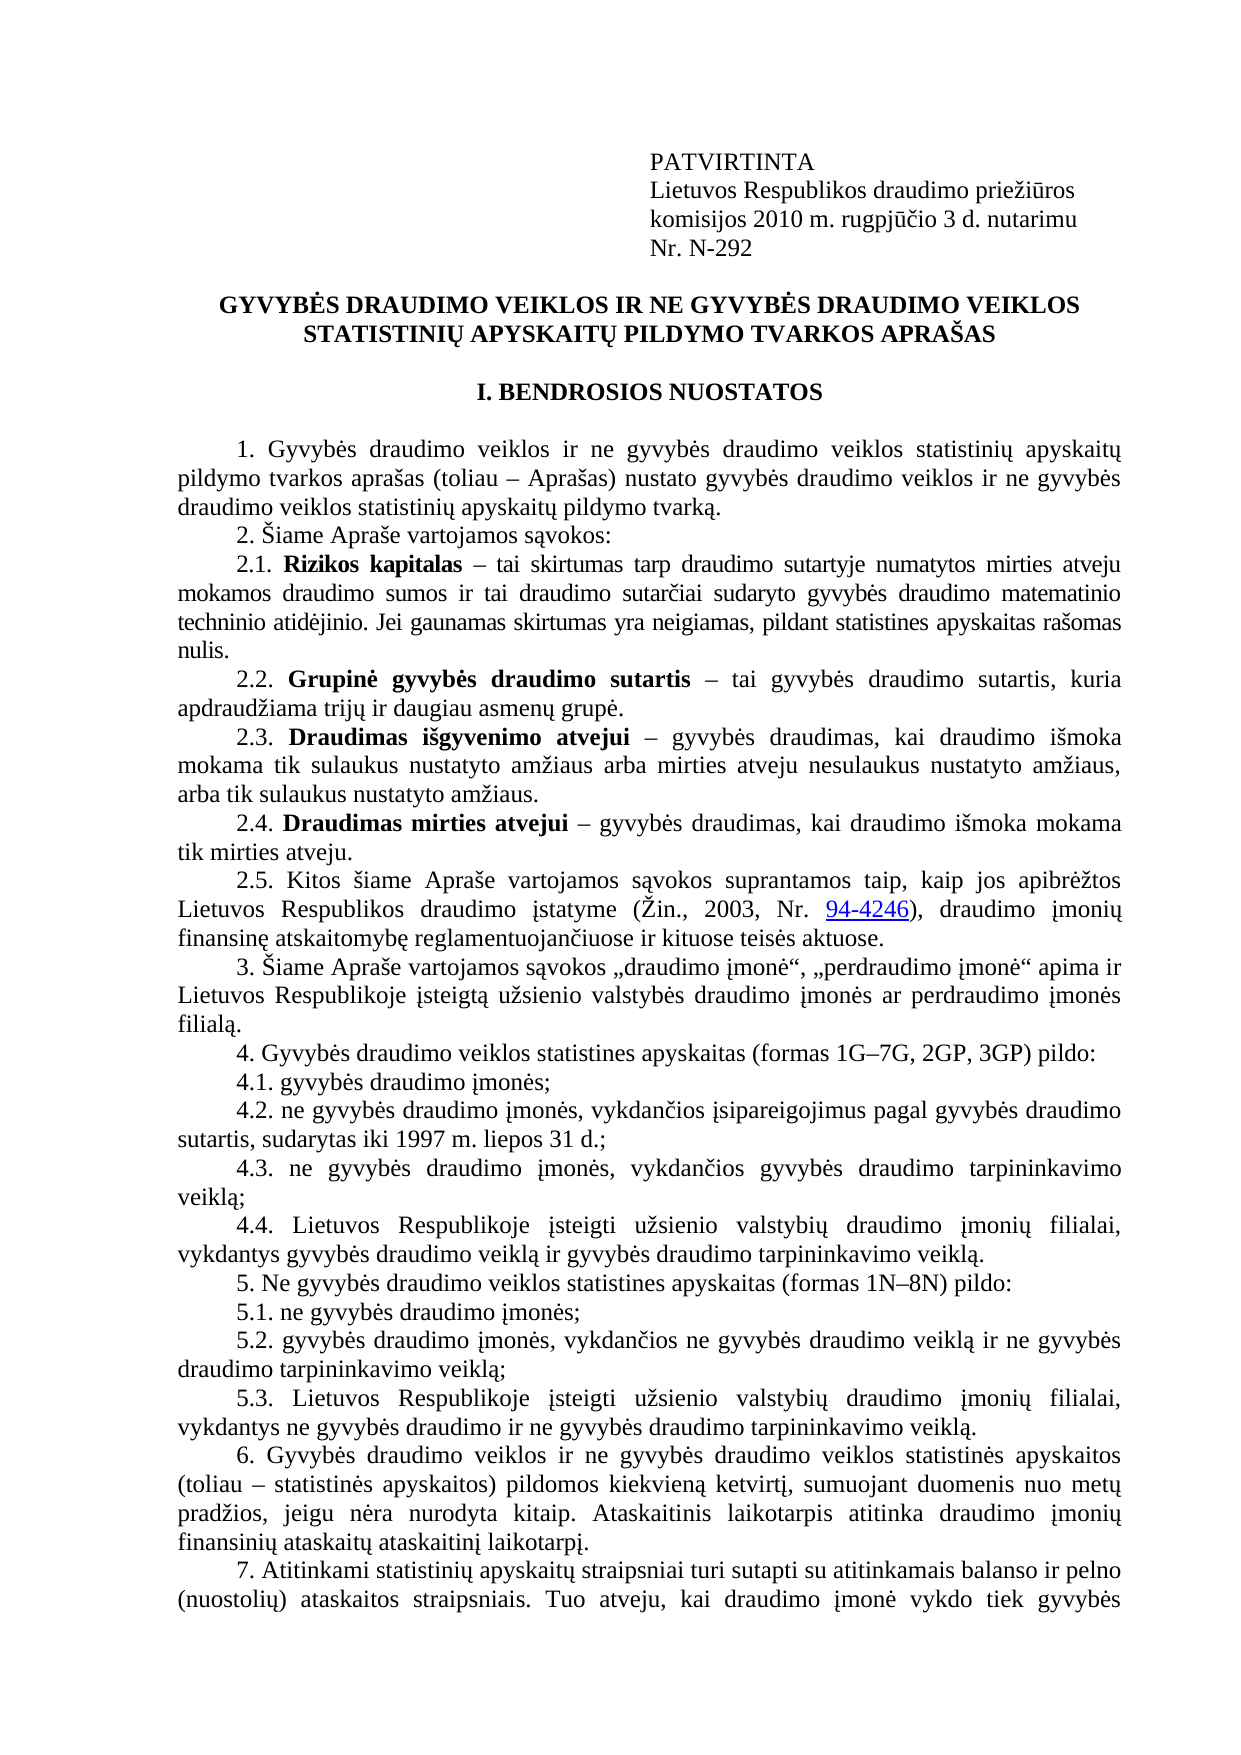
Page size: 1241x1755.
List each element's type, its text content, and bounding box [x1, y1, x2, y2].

text 4.2. ne gyvybės draudimo įmonės, vykdančios įsipareigojimus pagal gyvybės draudimo sutartis, sudarytas iki 1997 m. liepos 31 d.; [177, 1096, 1122, 1153]
text 5.3. Lietuvos Respublikoje įsteigti užsienio valstybių draudimo įmonių filialai, vykdantys ne gyvybės draudimo ir ne gyvybės draudimo tarpininkavimo veiklą. [177, 1383, 1122, 1441]
text Gyvybės draudimo veiklos ir ne gyvybės draudimo veiklos statistinių apyskaitų pildymo tvarkOS APRAŠAS [177, 291, 1122, 348]
text 7. Atitinkami statistinių apyskaitų straipsniai turi sutapti su atitinkamais balanso ir pelno (nuostolių) ataskaitos straipsniais. Tuo atveju, kai draudimo įmonė vykdo tiek gyvybės [177, 1556, 1122, 1613]
text 2.3. Draudimas išgyvenimo atvejui – gyvybės draudimas, kai draudimo išmoka mokama tik sulaukus nustatyto amžiaus arba mirties atveju nesulaukus nustatyto amžiaus, arba tik sulaukus nustatyto amžiaus. [177, 722, 1122, 808]
text Nr. N-292 [649, 233, 1122, 262]
text 4.4. Lietuvos Respublikoje įsteigti užsienio valstybių draudimo įmonių filialai, vykdantys gyvybės draudimo veiklą ir gyvybės draudimo tarpininkavimo veiklą. [177, 1211, 1122, 1268]
text PATVIRTINTA [649, 147, 1122, 176]
text Lietuvos Respublikos draudimo priežiūros [649, 176, 1122, 204]
text 2.2. Grupinė gyvybės draudimo sutartis – tai gyvybės draudimo sutartis, kuria apdraudžiama trijų ir daugiau asmenų grupė. [177, 664, 1122, 722]
text 4. Gyvybės draudimo veiklos statistines apyskaitas (formas 1G–7G, 2GP, 3GP) pildo: [177, 1038, 1122, 1067]
text 4.1. gyvybės draudimo įmonės; [177, 1067, 1122, 1096]
text 6. Gyvybės draudimo veiklos ir ne gyvybės draudimo veiklos statistinės apyskaitos (toliau – statistinės apyskaitos) pildomos kiekvieną ketvirtį, sumuojant duomenis nuo metų pradžios, jeigu nėra nurodyta kitaip. Ataskaitinis laikotarpis atitinka draudimo įmonių finansinių ataskaitų ataskaitinį laikotarpį. [177, 1441, 1122, 1556]
text 3. Šiame Apraše vartojamos sąvokos „draudimo įmonė“, „perdraudimo įmonė“ apima ir Lietuvos Respublikoje įsteigtą užsienio valstybės draudimo įmonės ar perdraudimo įmonės filialą. [177, 952, 1122, 1038]
text 1. Gyvybės draudimo veiklos ir ne gyvybės draudimo veiklos statistinių apyskaitų pildymo tvarkos aprašas (toliau – Aprašas) nustato gyvybės draudimo veiklos ir ne gyvybės draudimo veiklos statistinių apyskaitų pildymo tvarką. [177, 434, 1122, 521]
text komisijos 2010 m. rugpjūčio 3 d. nutarimu [649, 204, 1122, 233]
text 5. Ne gyvybės draudimo veiklos statistines apyskaitas (formas 1N–8N) pildo: [177, 1268, 1122, 1297]
text 2.4. Draudimas mirties atvejui – gyvybės draudimas, kai draudimo išmoka mokama tik mirties atveju. [177, 808, 1122, 866]
text 4.3. ne gyvybės draudimo įmonės, vykdančios gyvybės draudimo tarpininkavimo veiklą; [177, 1153, 1122, 1211]
text 2.1. Rizikos kapitalas – tai skirtumas tarp draudimo sutartyje numatytos mirties atveju mokamos draudimo sumos ir tai draudimo sutarčiai sudaryto gyvybės draudimo matematinio techninio atidėjinio. Jei gaunamas skirtumas yra neigiamas, pildant statistines apyskaitas rašomas nulis. [177, 549, 1122, 664]
text 5.2. gyvybės draudimo įmonės, vykdančios ne gyvybės draudimo veiklą ir ne gyvybės draudimo tarpininkavimo veiklą; [177, 1326, 1122, 1383]
text 5.1. ne gyvybės draudimo įmonės; [177, 1297, 1122, 1326]
text I. BENDROSIOS NUOSTATOS [177, 377, 1122, 406]
text 2.5. Kitos šiame Apraše vartojamos sąvokos suprantamos taip, kaip jos apibrėžtos Lietuvos Respublikos draudimo įstatyme (Žin., 2003, Nr. 94-4246), draudimo įmonių finansinę atskaitomybę reglamentuojančiuose ir kituose teisės aktuose. [177, 866, 1122, 952]
text 2. Šiame Apraše vartojamos sąvokos: [177, 521, 1122, 549]
